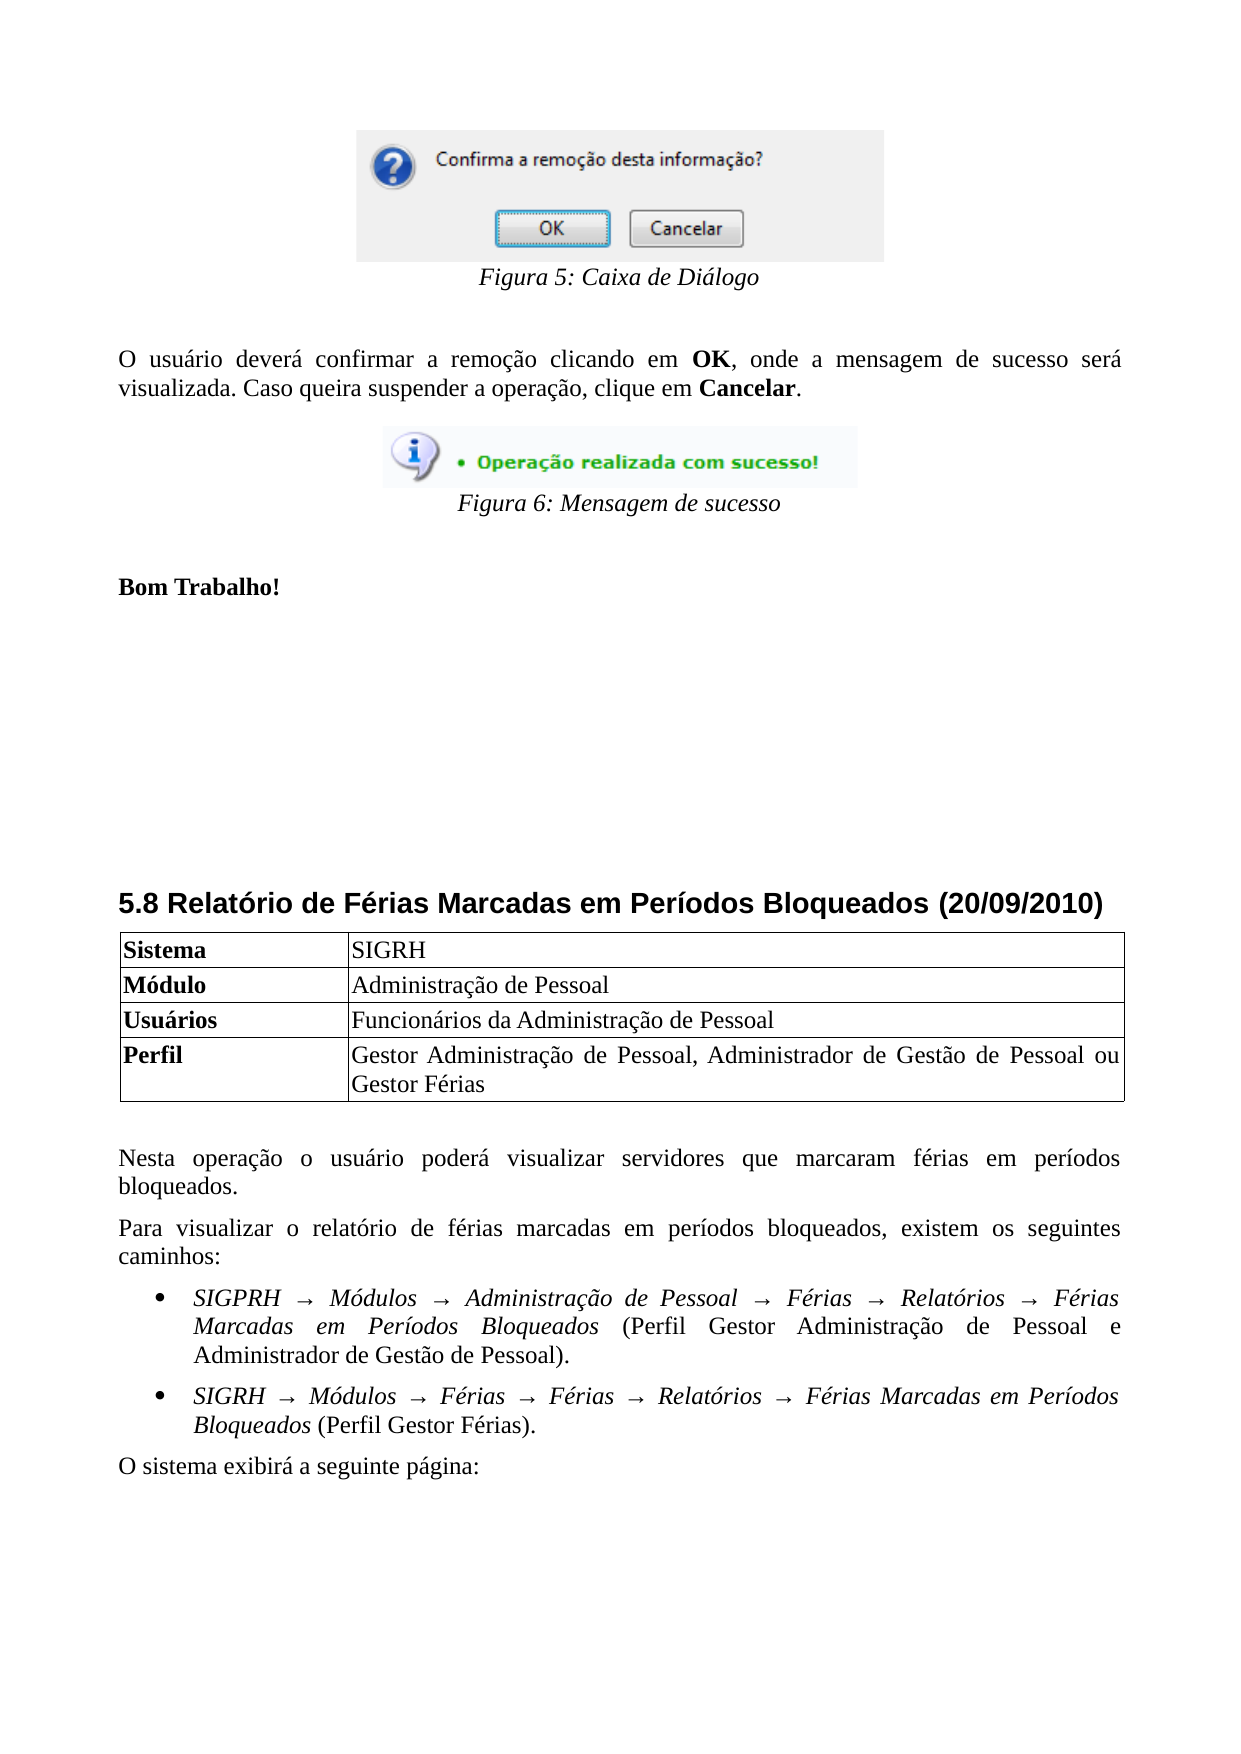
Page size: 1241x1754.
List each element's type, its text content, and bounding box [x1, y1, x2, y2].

table_cell Perfil [121, 1038, 348, 1101]
table_cell Módulo [121, 968, 348, 1002]
text O usuário deverá confirmar a remoção clicando em OK, onde a mensagem de sucesso será visualizada. Caso queira suspender a operação, clique em Cancelar. [118, 344, 1122, 402]
table_cell Usuários [121, 1003, 348, 1037]
table_cell Gestor Administração de Pessoal, Administrador de Gestão de Pessoal ou Gestor Férias [349, 1038, 1124, 1101]
text Para visualizar o relatório de férias marcadas em períodos bloqueados, existem os seguintes caminhos: [118, 1213, 1122, 1270]
text Bom Trabalho! [118, 572, 1122, 601]
subtitle 5.8 Relatório de Férias Marcadas em Períodos Bloqueados (20/09/2010) [118, 886, 1122, 919]
table_header SIGRH [349, 933, 1124, 967]
list SIGPRH → Módulos → Administração de Pessoal → Férias → Relatórios → Férias Marcadas em Períodos Bloqueados (Perfil Gestor Administração de Pessoal e Administrador de Gestão de Pessoal). [156, 1283, 1122, 1369]
table_header Sistema [121, 933, 348, 967]
text Figura 6: Mensagem de sucesso [383, 488, 857, 517]
table_cell Funcionários da Administração de Pessoal [349, 1003, 1124, 1037]
table_cell Administração de Pessoal [349, 968, 1124, 1002]
text Nesta operação o usuário poderá visualizar servidores que marcaram férias em períodos bloqueados. [118, 1143, 1122, 1200]
list SIGRH → Módulos → Férias → Férias → Relatórios → Férias Marcadas em Períodos Bloqueados (Perfil Gestor Férias). [156, 1381, 1122, 1439]
text O sistema exibirá a seguinte página: [118, 1451, 1122, 1480]
text Figura 5: Caixa de Diálogo [356, 262, 884, 291]
